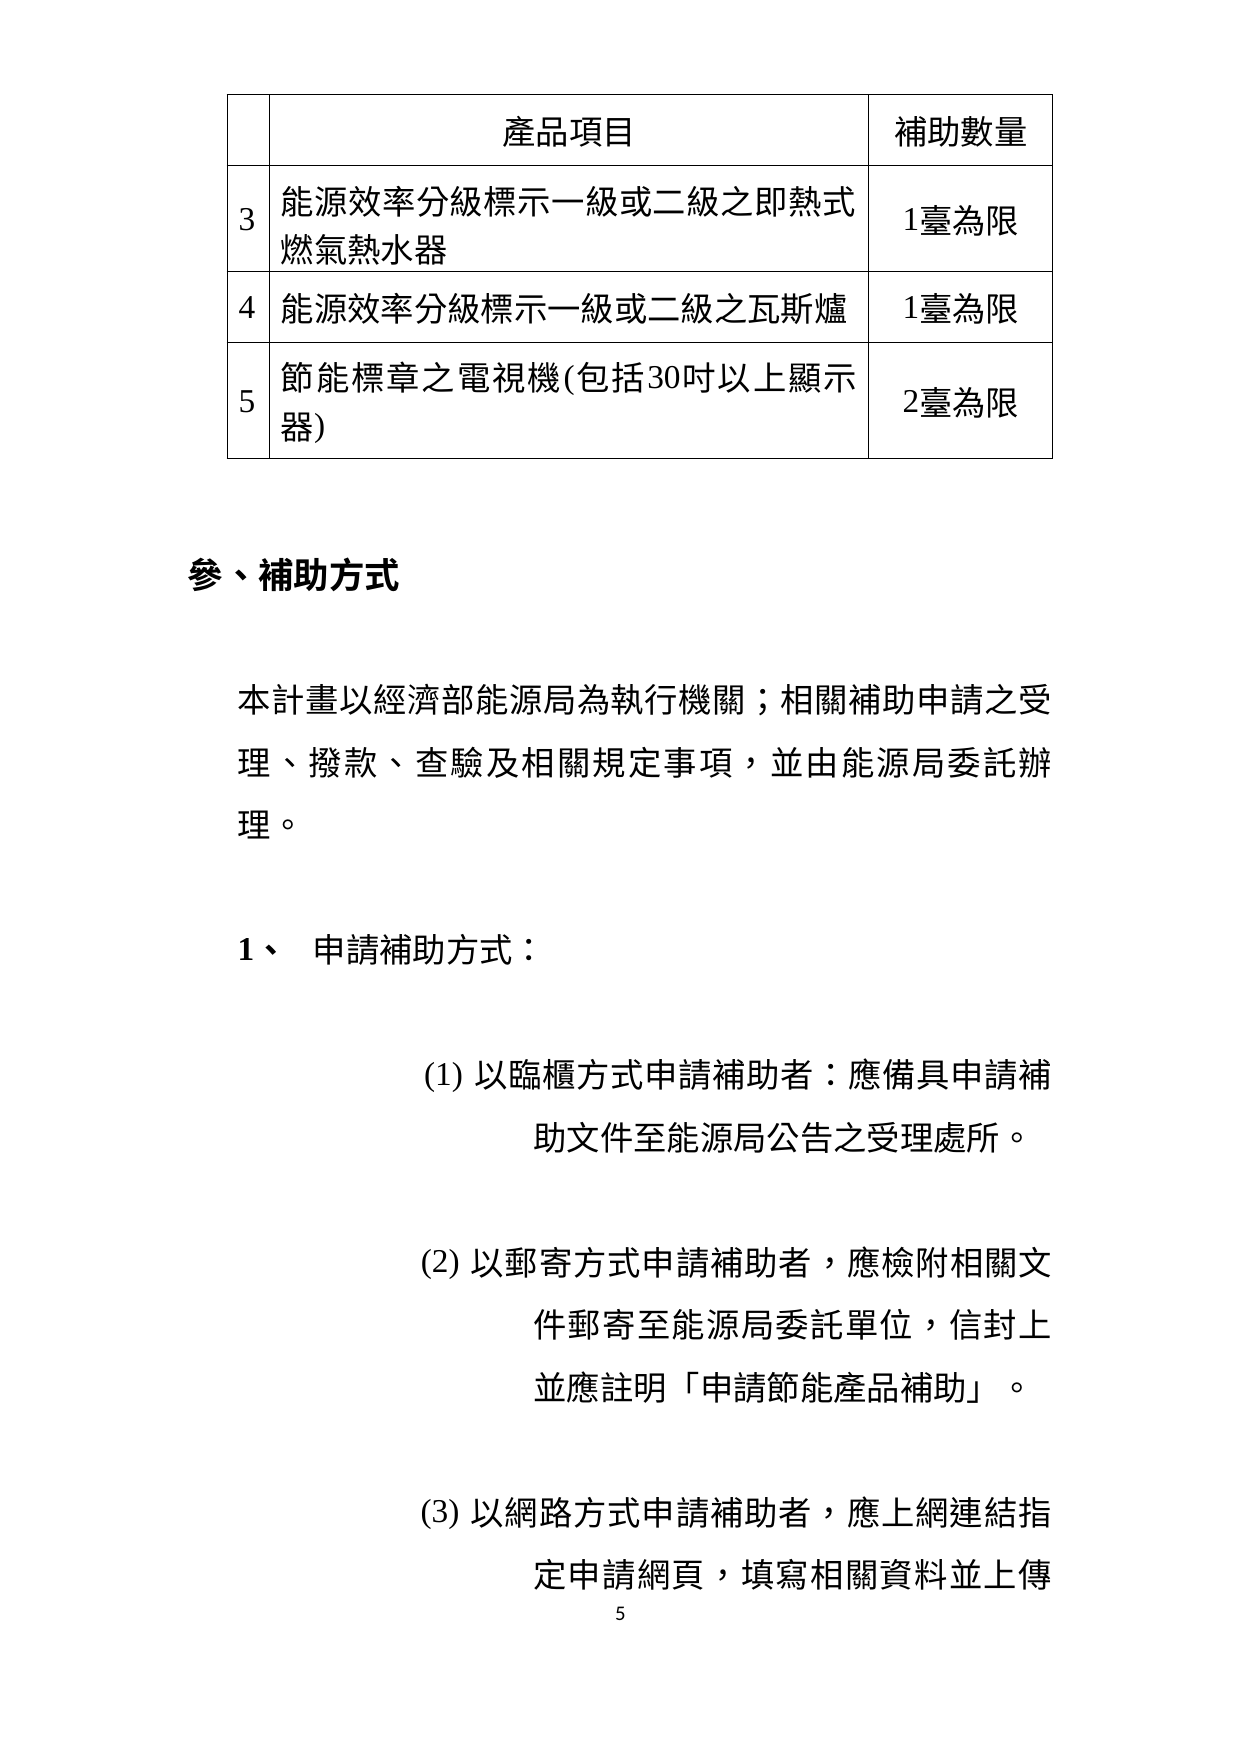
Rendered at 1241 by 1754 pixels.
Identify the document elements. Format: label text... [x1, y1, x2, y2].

text 本計畫以經濟部能源局為執行機關；相關補助申請之受理、撥款、查驗及相關規定事項，並由能源局委託辦理。 [237, 657, 1053, 844]
table_cell 能源效率分級標示一級或二級之瓦斯爐 [270, 272, 868, 342]
table_header 補助數量 [869, 95, 1052, 165]
list 以臨櫃方式申請補助者：應備具申請補助文件至能源局公告之受理處所。 [424, 1032, 1053, 1157]
table_cell 1臺為限 [869, 166, 1052, 271]
table_cell 2臺為限 [869, 343, 1052, 458]
table_cell 節能標章之電視機(包括30吋以上顯示器) [270, 343, 868, 458]
table_cell 1臺為限 [869, 272, 1052, 342]
table_cell 5 [228, 343, 269, 458]
table_header 產品項目 [270, 95, 868, 165]
table_header [228, 95, 269, 165]
list 以網路方式申請補助者，應上網連結指定申請網頁，填寫相關資料並上傳 [420, 1469, 1053, 1594]
list 以郵寄方式申請補助者，應檢附相關文件郵寄至能源局委託單位，信封上並應註明「申請節能產品補助」。 [421, 1219, 1053, 1407]
table_cell 4 [228, 272, 269, 342]
text 參、補助方式 [187, 532, 1053, 594]
table_cell 能源效率分級標示一級或二級之即熱式燃氣熱水器 [270, 166, 868, 271]
list 申請補助方式： [237, 907, 1053, 969]
table_cell 3 [228, 166, 269, 271]
